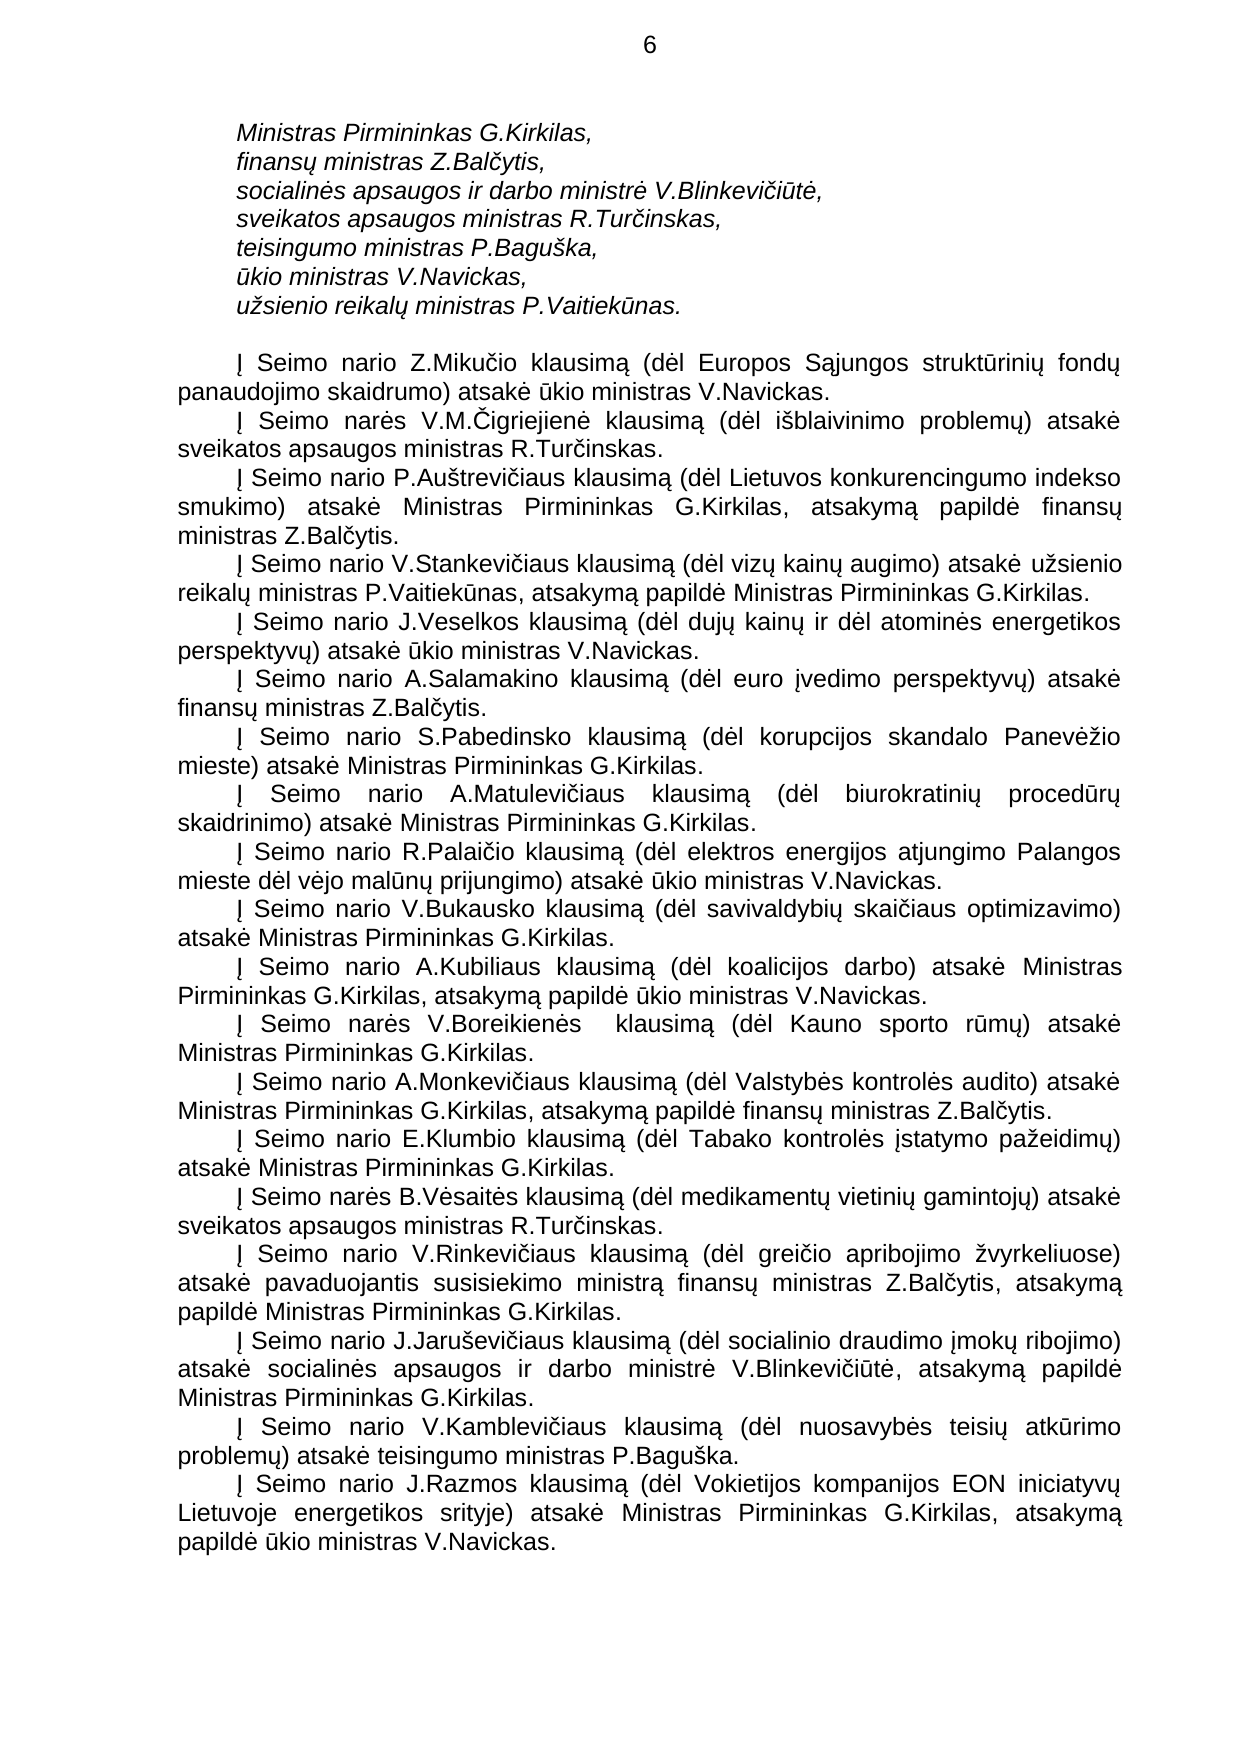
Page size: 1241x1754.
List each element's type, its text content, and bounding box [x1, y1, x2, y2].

text Į Seimo nario V.Kamblevičiaus klausimą (dėl nuosavybės teisių atkūrimo problemų) atsakė teisingumo ministras P.Baguška. [177, 1412, 1122, 1469]
text Į Seimo narės B.Vėsaitės klausimą (dėl medikamentų vietinių gamintojų) atsakė sveikatos apsaugos ministras R.Turčinskas. [177, 1182, 1122, 1239]
text Į Seimo narės V.Boreikienės klausimą (dėl Kauno sporto rūmų) atsakė Ministras Pirmininkas G.Kirkilas. [177, 1009, 1122, 1067]
text Į Seimo nario A.Kubiliaus klausimą (dėl koalicijos darbo) atsakė Ministras Pirmininkas G.Kirkilas, atsakymą papildė ūkio ministras V.Navickas. [177, 952, 1122, 1009]
text teisingumo ministras P.Baguška, [177, 233, 1122, 262]
text ūkio ministras V.Navickas, [177, 262, 1122, 291]
text Į Seimo narės V.M.Čigriejienė klausimą (dėl išblaivinimo problemų) atsakė sveikatos apsaugos ministras R.Turčinskas. [177, 406, 1122, 463]
text Į Seimo nario A.Matulevičiaus klausimą (dėl biurokratinių procedūrų skaidrinimo) atsakė Ministras Pirmininkas G.Kirkilas. [177, 779, 1122, 837]
text Ministras Pirmininkas G.Kirkilas, [177, 118, 1122, 147]
text Į Seimo nario J.Veselkos klausimą (dėl dujų kainų ir dėl atominės energetikos perspektyvų) atsakė ūkio ministras V.Navickas. [177, 607, 1122, 664]
text Į Seimo nario A.Salamakino klausimą (dėl euro įvedimo perspektyvų) atsakė finansų ministras Z.Balčytis. [177, 664, 1122, 722]
text užsienio reikalų ministras P.Vaitiekūnas. [177, 291, 1122, 319]
text Į Seimo nario J.Razmos klausimą (dėl Vokietijos kompanijos EON iniciatyvų Lietuvoje energetikos srityje) atsakė Ministras Pirmininkas G.Kirkilas, atsakymą papildė ūkio ministras V.Navickas. [177, 1469, 1122, 1556]
text Į Seimo nario Z.Mikučio klausimą (dėl Europos Sąjungos struktūrinių fondų panaudojimo skaidrumo) atsakė ūkio ministras V.Navickas. [177, 348, 1122, 406]
text Į Seimo nario J.Jaruševičiaus klausimą (dėl socialinio draudimo įmokų ribojimo) atsakė socialinės apsaugos ir darbo ministrė V.Blinkevičiūtė, atsakymą papildė Ministras Pirmininkas G.Kirkilas. [177, 1326, 1122, 1412]
text sveikatos apsaugos ministras R.Turčinskas, [177, 204, 1122, 233]
text Į Seimo nario V.Bukausko klausimą (dėl savivaldybių skaičiaus optimizavimo) atsakė Ministras Pirmininkas G.Kirkilas. [177, 894, 1122, 952]
text Į Seimo nario P.Auštrevičiaus klausimą (dėl Lietuvos konkurencingumo indekso smukimo) atsakė Ministras Pirmininkas G.Kirkilas, atsakymą papildė finansų ministras Z.Balčytis. [177, 463, 1122, 549]
text Į Seimo nario R.Palaičio klausimą (dėl elektros energijos atjungimo Palangos mieste dėl vėjo malūnų prijungimo) atsakė ūkio ministras V.Navickas. [177, 837, 1122, 894]
text Į Seimo nario V.Stankevičiaus klausimą (dėl vizų kainų augimo) atsakė užsienio reikalų ministras P.Vaitiekūnas, atsakymą papildė Ministras Pirmininkas G.Kirkilas. [177, 549, 1122, 607]
text finansų ministras Z.Balčytis, [177, 147, 1122, 176]
text Į Seimo nario E.Klumbio klausimą (dėl Tabako kontrolės įstatymo pažeidimų) atsakė Ministras Pirmininkas G.Kirkilas. [177, 1124, 1122, 1182]
text Į Seimo nario A.Monkevičiaus klausimą (dėl Valstybės kontrolės audito) atsakė Ministras Pirmininkas G.Kirkilas, atsakymą papildė finansų ministras Z.Balčytis. [177, 1067, 1122, 1124]
text Į Seimo nario S.Pabedinsko klausimą (dėl korupcijos skandalo Panevėžio mieste) atsakė Ministras Pirmininkas G.Kirkilas. [177, 722, 1122, 779]
text Į Seimo nario V.Rinkevičiaus klausimą (dėl greičio apribojimo žvyrkeliuose) atsakė pavaduojantis susisiekimo ministrą finansų ministras Z.Balčytis, atsakymą papildė Ministras Pirmininkas G.Kirkilas. [177, 1239, 1122, 1326]
text socialinės apsaugos ir darbo ministrė V.Blinkevičiūtė, [177, 176, 1122, 204]
